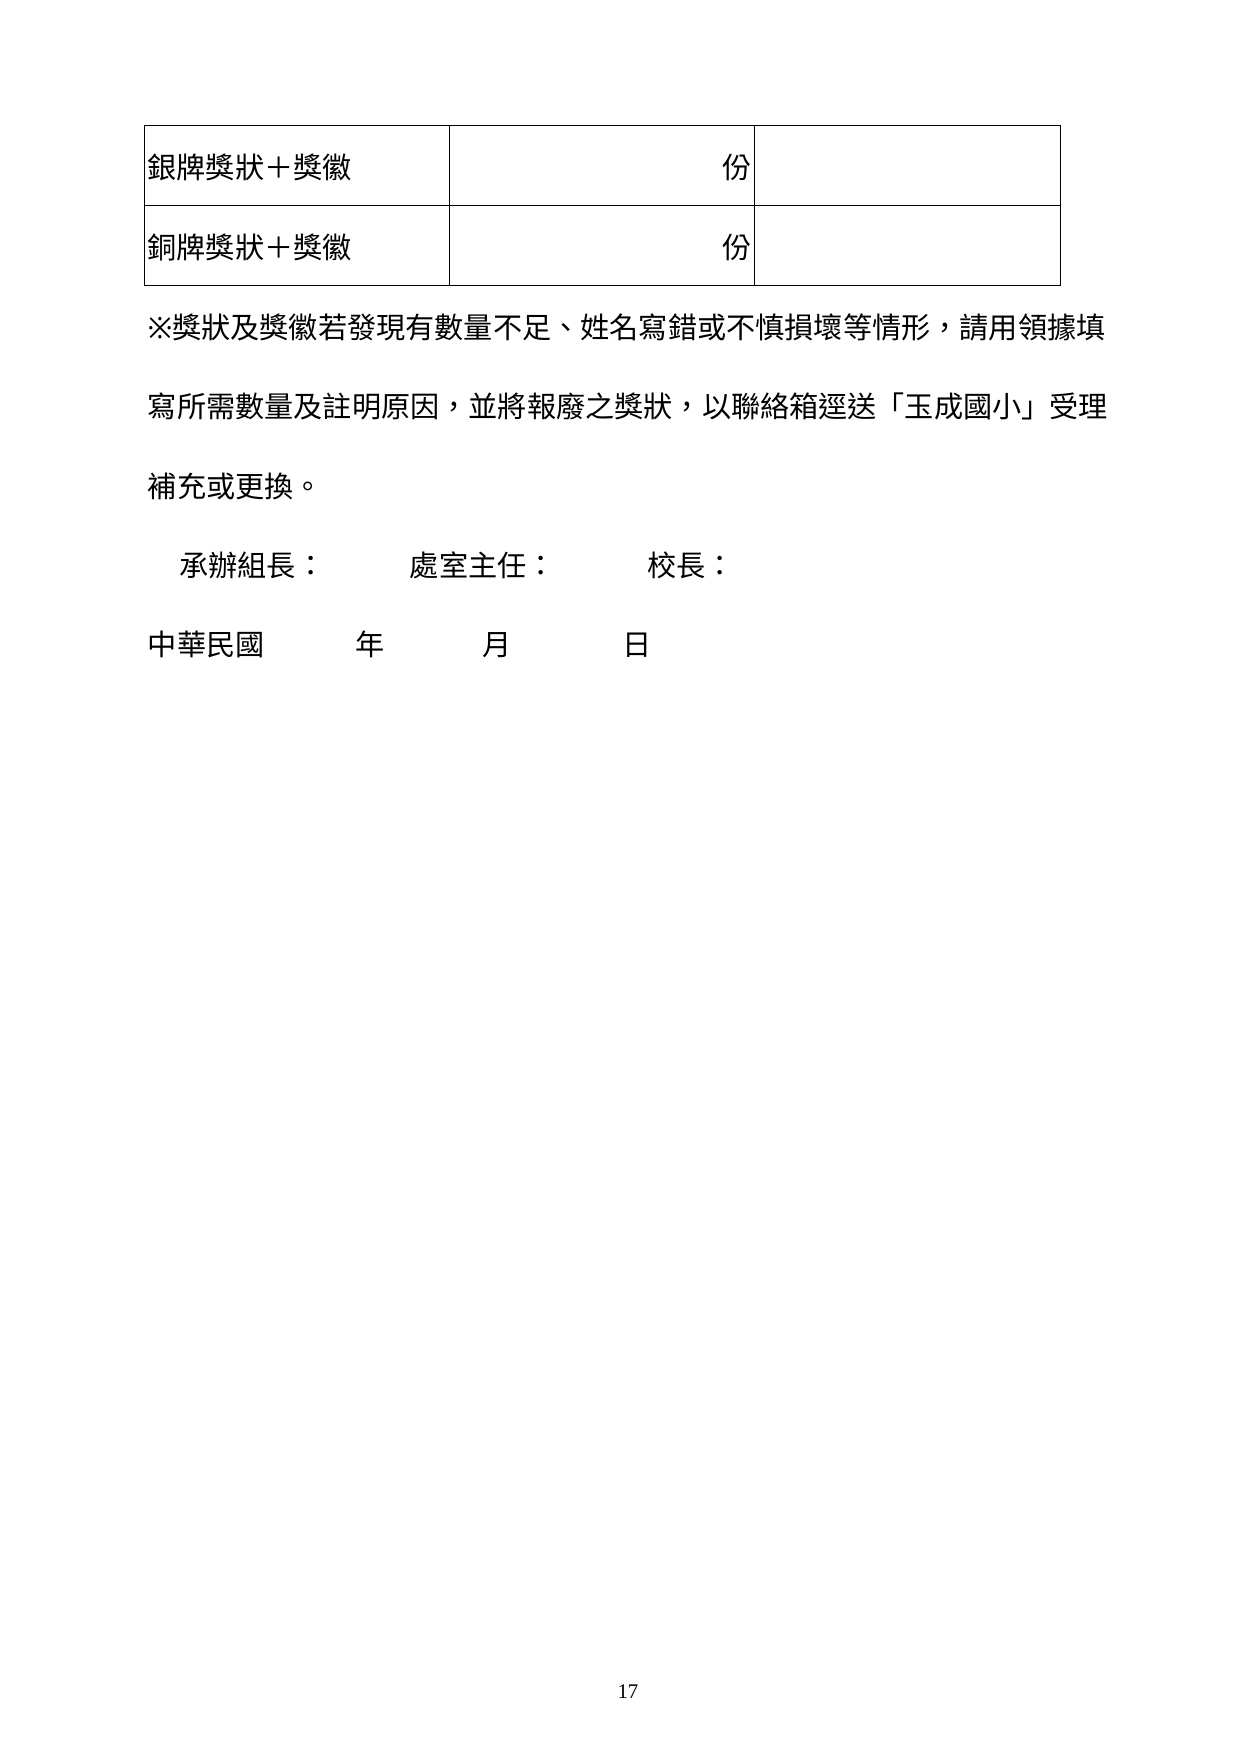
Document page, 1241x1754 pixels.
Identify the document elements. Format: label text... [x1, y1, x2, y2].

text 承辦組長： 處室主任： 校長： [179, 524, 1107, 603]
text ※獎狀及獎徽若發現有數量不足、姓名寫錯或不慎損壞等情形，請用領據填寫所需數量及註明原因，並將報廢之獎狀，以聯絡箱逕送「玉成國小」受理補充或更換。 [148, 286, 1107, 524]
table_cell 銀牌獎狀＋獎徽 [145, 126, 449, 205]
table_cell 份 [450, 206, 754, 285]
table_cell [755, 206, 1060, 285]
table_cell 份 [450, 126, 754, 205]
text 中華民國 年 月 日 [148, 603, 1107, 682]
table_cell 銅牌獎狀＋獎徽 [145, 206, 449, 285]
table_cell [755, 126, 1060, 205]
